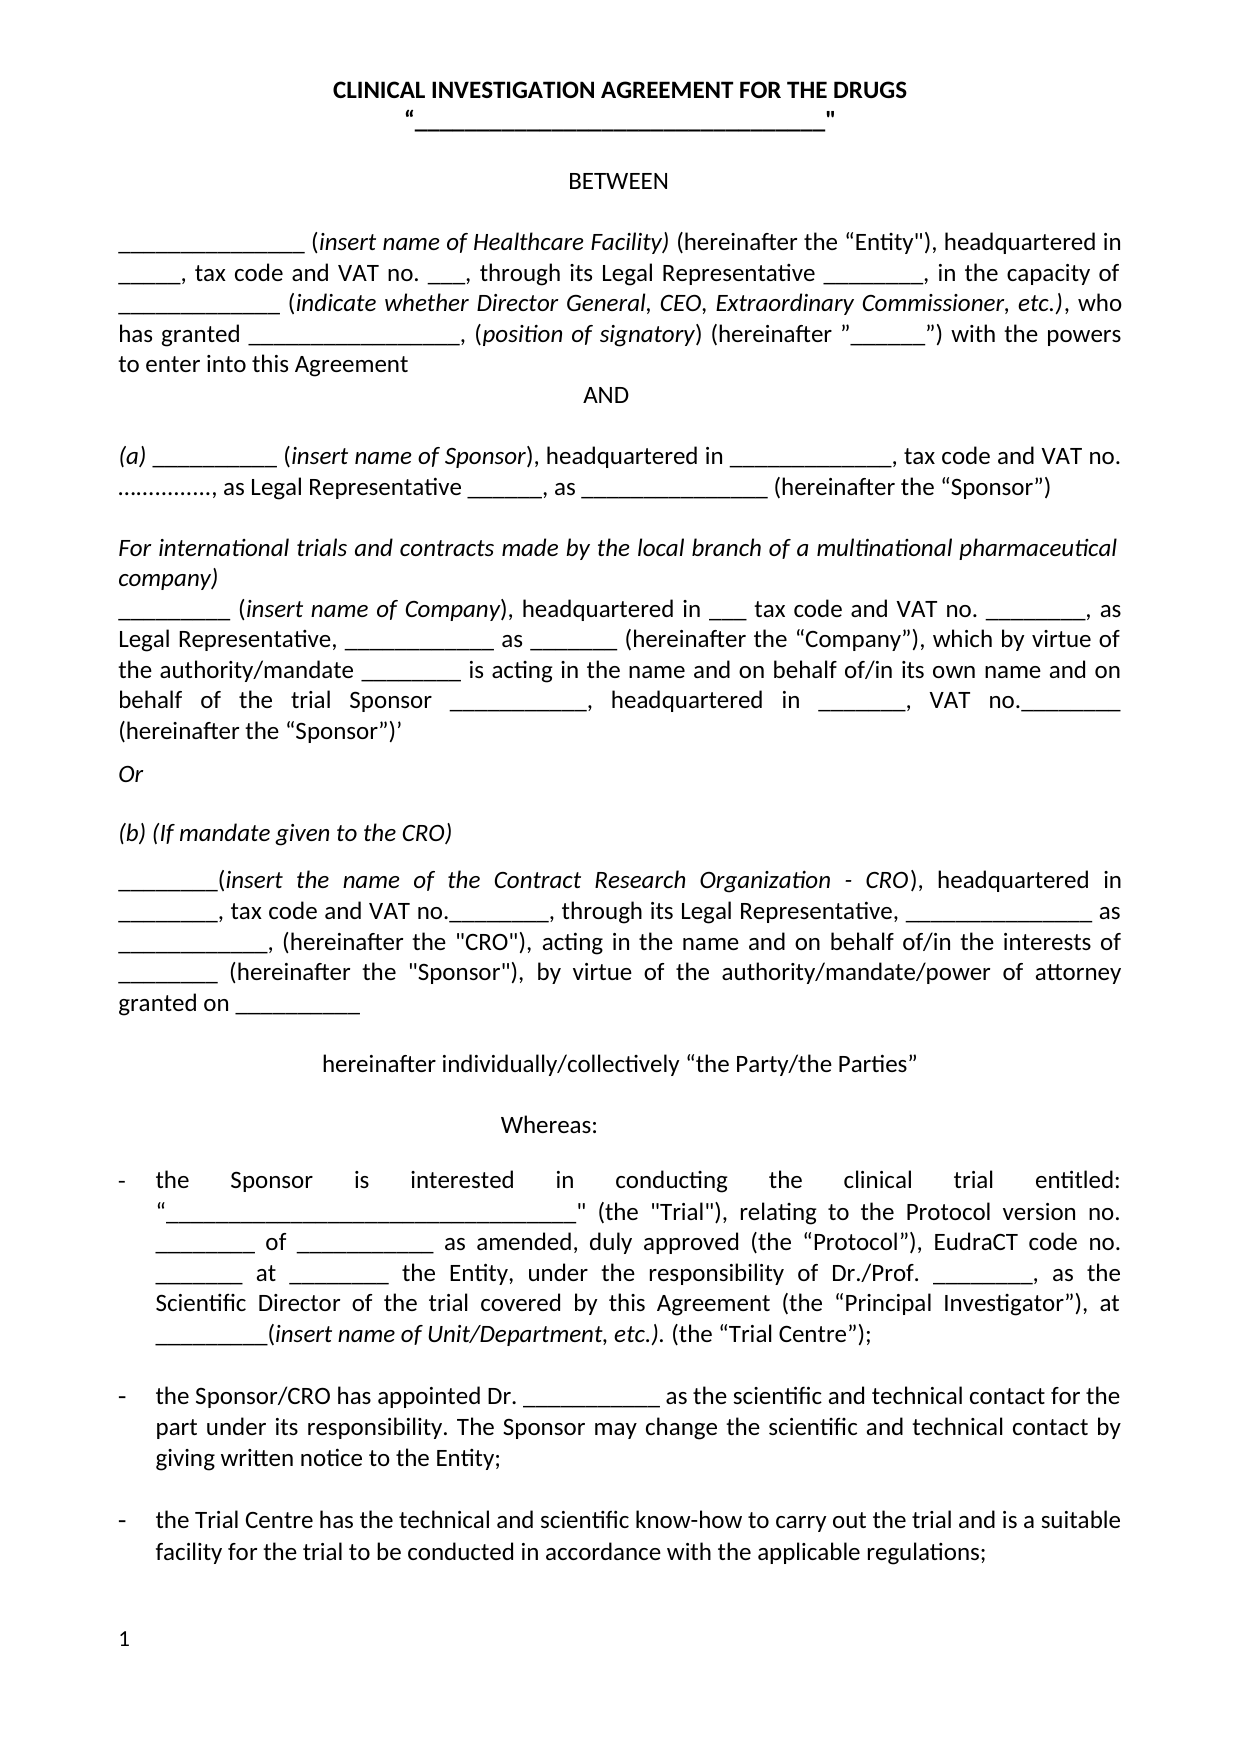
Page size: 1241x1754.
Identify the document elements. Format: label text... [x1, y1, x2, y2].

text _______________ (insert name of Healthcare Facility) (hereinafter the “Entity"), headquartered in _____, tax code and VAT no. ___, through its Legal Representative ________, in the capacity of _____________ (indicate whether Director General, CEO, Extraordinary Commissioner, etc.), who has granted _________________, (position of signatory) (hereinafter ”______”) with the powers to enter into this Agreement [118, 226, 1122, 379]
text Or [118, 758, 1122, 788]
list the Sponsor is interested in conducting the clinical trial entitled: “_________________________________" (the "Trial"), relating to the Protocol version no. ________ of ___________ as amended, duly approved (the “Protocol”), EudraCT code no. _______ at ________ the Entity, under the responsibility of Dr./Prof. ________, as the Scientific Director of the trial covered by this Agreement (the “Principal Investigator”), at _________(insert name of Unit/Department, etc.). (the “Trial Centre”); [118, 1164, 1122, 1348]
text Whereas: [501, 1109, 1122, 1139]
text BETWEEN [568, 165, 1122, 196]
text (a) __________ (insert name of Sponsor), headquartered in _____________, tax code and VAT no. …............, as Legal Representative ______, as _______________ (hereinafter the “Sponsor”) [118, 440, 1122, 501]
text (b) (If mandate given to the CRO) [118, 817, 1122, 848]
text AND [583, 379, 1122, 409]
text For international trials and contracts made by the local branch of a multinational pharmaceutical company) [118, 532, 1122, 593]
list the Sponsor/CRO has appointed Dr. ___________ as the scientific and technical contact for the part under its responsibility. The Sponsor may change the scientific and technical contact by giving written notice to the Entity; [118, 1377, 1122, 1472]
text _________ (insert name of Company), headquartered in ___ tax code and VAT no. ________, as Legal Representative, ____________ as _______ (hereinafter the “Company”), which by virtue of the authority/mandate ________ is acting in the name and on behalf of/in its own name and on behalf of the trial Sponsor ___________, headquartered in _______, VAT no.________ (hereinafter the “Sponsor”)’ [118, 593, 1122, 745]
list the Trial Centre has the technical and scientific know-how to carry out the trial and is a suitable facility for the trial to be conducted in accordance with the applicable regulations; [118, 1502, 1122, 1566]
text ________(insert the name of the Contract Research Organization - CRO), headquartered in ________, tax code and VAT no.________, through its Legal Representative, _______________ as ____________, (hereinafter the "CRO"), acting in the name and on behalf of/in the interests of ________ (hereinafter the "Sponsor"), by virtue of the authority/mandate/power of attorney granted on __________ [118, 865, 1122, 1017]
text hereinafter individually/collectively “the Party/the Parties” [118, 1048, 1122, 1078]
text CLINICAL INVESTIGATION AGREEMENT FOR THE DRUGS “_________________________________" [118, 74, 1122, 135]
